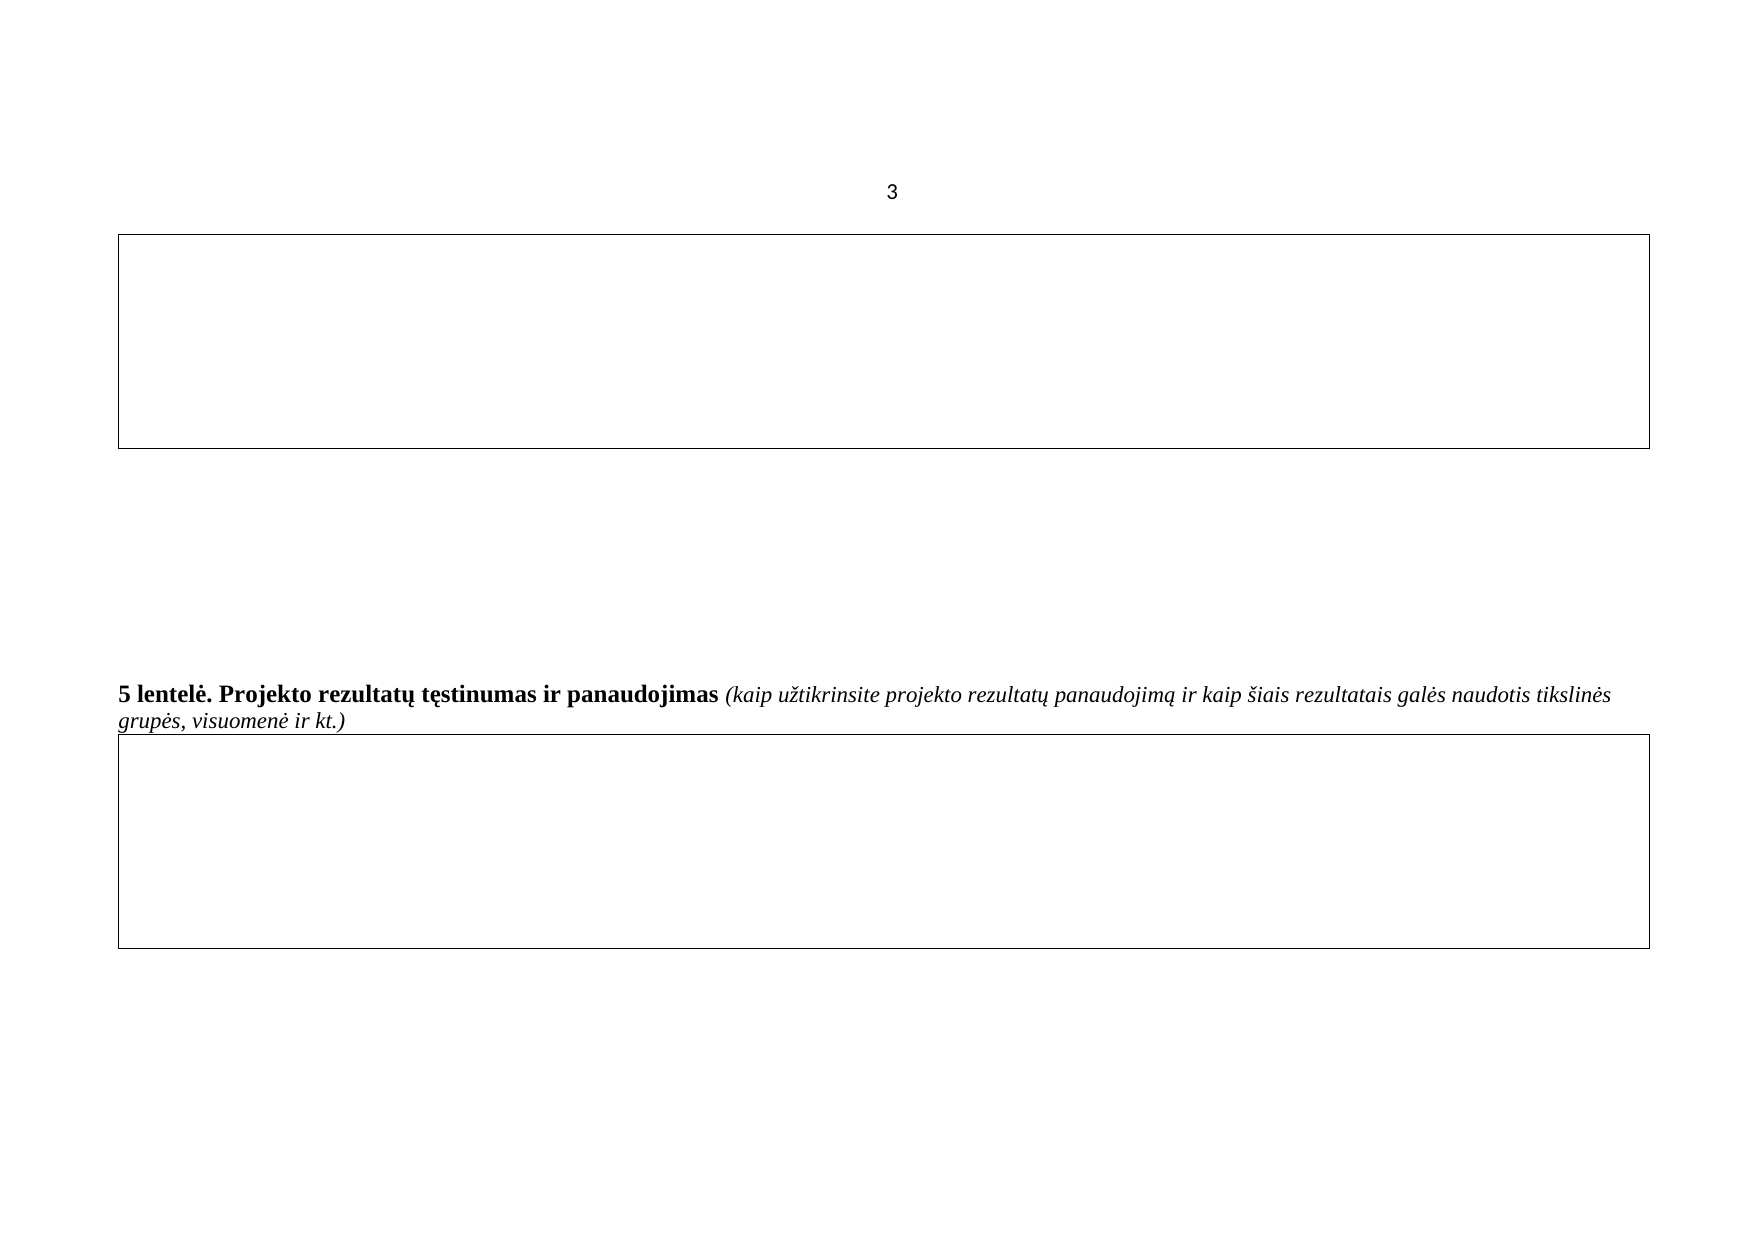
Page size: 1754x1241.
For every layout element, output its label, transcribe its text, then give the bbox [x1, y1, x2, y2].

table_header [119, 235, 1649, 448]
text 5 lentelė. Projekto rezultatų tęstinumas ir panaudojimas (kaip užtikrinsite projekto rezultatų panaudojimą ir kaip šiais rezultatais galės naudotis tikslinės grupės, visuomenė ir kt.) [118, 679, 1665, 734]
table_cell [118, 949, 599, 1006]
table_cell [599, 449, 1650, 506]
table_header [119, 735, 1649, 948]
table_cell [599, 949, 1650, 1006]
table_cell [118, 449, 599, 506]
